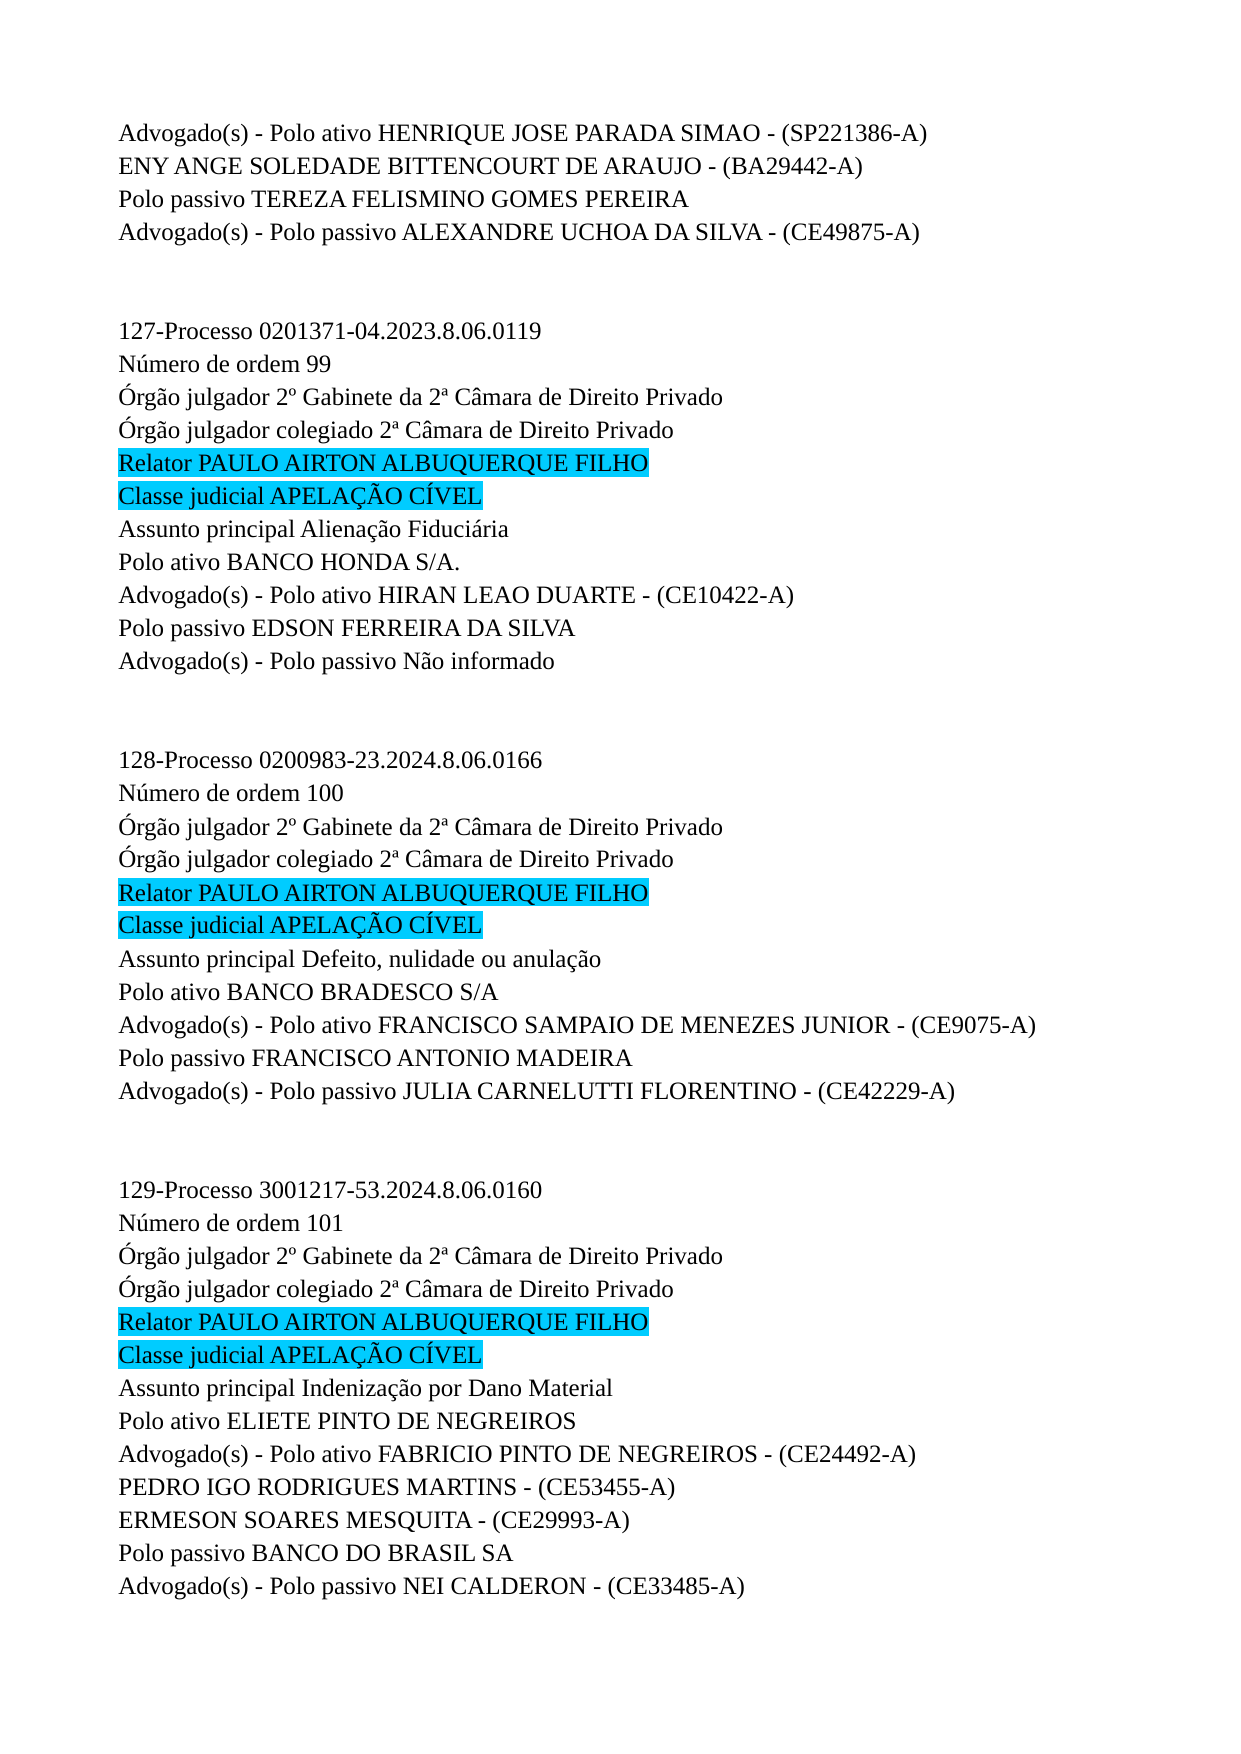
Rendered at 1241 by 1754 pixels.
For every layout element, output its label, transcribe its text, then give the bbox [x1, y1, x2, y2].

text Assunto principal Alienação Fiduciária [118, 514, 1122, 543]
text Polo ativo BANCO BRADESCO S/A [118, 977, 1122, 1005]
text Órgão julgador 2º Gabinete da 2ª Câmara de Direito Privado [118, 1241, 1122, 1269]
text ENY ANGE SOLEDADE BITTENCOURT DE ARAUJO - (BA29442-A) [118, 151, 1122, 180]
text Relator PAULO AIRTON ALBUQUERQUE FILHO [118, 1307, 1122, 1336]
text Órgão julgador colegiado 2ª Câmara de Direito Privado [118, 844, 1122, 873]
text Polo ativo ELIETE PINTO DE NEGREIROS [118, 1406, 1122, 1435]
text Polo passivo TEREZA FELISMINO GOMES PEREIRA [118, 184, 1122, 213]
text Polo passivo BANCO DO BRASIL SA [118, 1538, 1122, 1567]
text Classe judicial APELAÇÃO CÍVEL [118, 911, 1122, 939]
text Advogado(s) - Polo ativo HIRAN LEAO DUARTE - (CE10422-A) [118, 580, 1122, 609]
text Polo ativo BANCO HONDA S/A. [118, 547, 1122, 576]
text Classe judicial APELAÇÃO CÍVEL [118, 481, 1122, 510]
text Número de ordem 99 [118, 349, 1122, 378]
text Órgão julgador 2º Gabinete da 2ª Câmara de Direito Privado [118, 382, 1122, 411]
text Relator PAULO AIRTON ALBUQUERQUE FILHO [118, 448, 1122, 477]
text ERMESON SOARES MESQUITA - (CE29993-A) [118, 1505, 1122, 1534]
text Advogado(s) - Polo ativo HENRIQUE JOSE PARADA SIMAO - (SP221386-A) [118, 118, 1122, 147]
text Número de ordem 101 [118, 1208, 1122, 1237]
text Advogado(s) - Polo passivo JULIA CARNELUTTI FLORENTINO - (CE42229-A) [118, 1076, 1122, 1104]
text Advogado(s) - Polo ativo FABRICIO PINTO DE NEGREIROS - (CE24492-A) [118, 1439, 1122, 1468]
text Advogado(s) - Polo passivo NEI CALDERON - (CE33485-A) [118, 1571, 1122, 1600]
text Advogado(s) - Polo passivo ALEXANDRE UCHOA DA SILVA - (CE49875-A) [118, 217, 1122, 246]
text Advogado(s) - Polo ativo FRANCISCO SAMPAIO DE MENEZES JUNIOR - (CE9075-A) [118, 1010, 1122, 1038]
text Advogado(s) - Polo passivo Não informado [118, 646, 1122, 675]
text PEDRO IGO RODRIGUES MARTINS - (CE53455-A) [118, 1472, 1122, 1501]
text Órgão julgador 2º Gabinete da 2ª Câmara de Direito Privado [118, 812, 1122, 840]
text 129-Processo 3001217-53.2024.8.06.0160 [118, 1175, 1122, 1203]
text Polo passivo FRANCISCO ANTONIO MADEIRA [118, 1043, 1122, 1071]
text Classe judicial APELAÇÃO CÍVEL [118, 1340, 1122, 1369]
text Assunto principal Defeito, nulidade ou anulação [118, 944, 1122, 972]
text Órgão julgador colegiado 2ª Câmara de Direito Privado [118, 415, 1122, 444]
text Relator PAULO AIRTON ALBUQUERQUE FILHO [118, 878, 1122, 906]
text 127-Processo 0201371-04.2023.8.06.0119 [118, 316, 1122, 345]
text Polo passivo EDSON FERREIRA DA SILVA [118, 613, 1122, 642]
text 128-Processo 0200983-23.2024.8.06.0166 [118, 746, 1122, 774]
text Número de ordem 100 [118, 778, 1122, 807]
text Assunto principal Indenização por Dano Material [118, 1373, 1122, 1402]
text Órgão julgador colegiado 2ª Câmara de Direito Privado [118, 1274, 1122, 1303]
